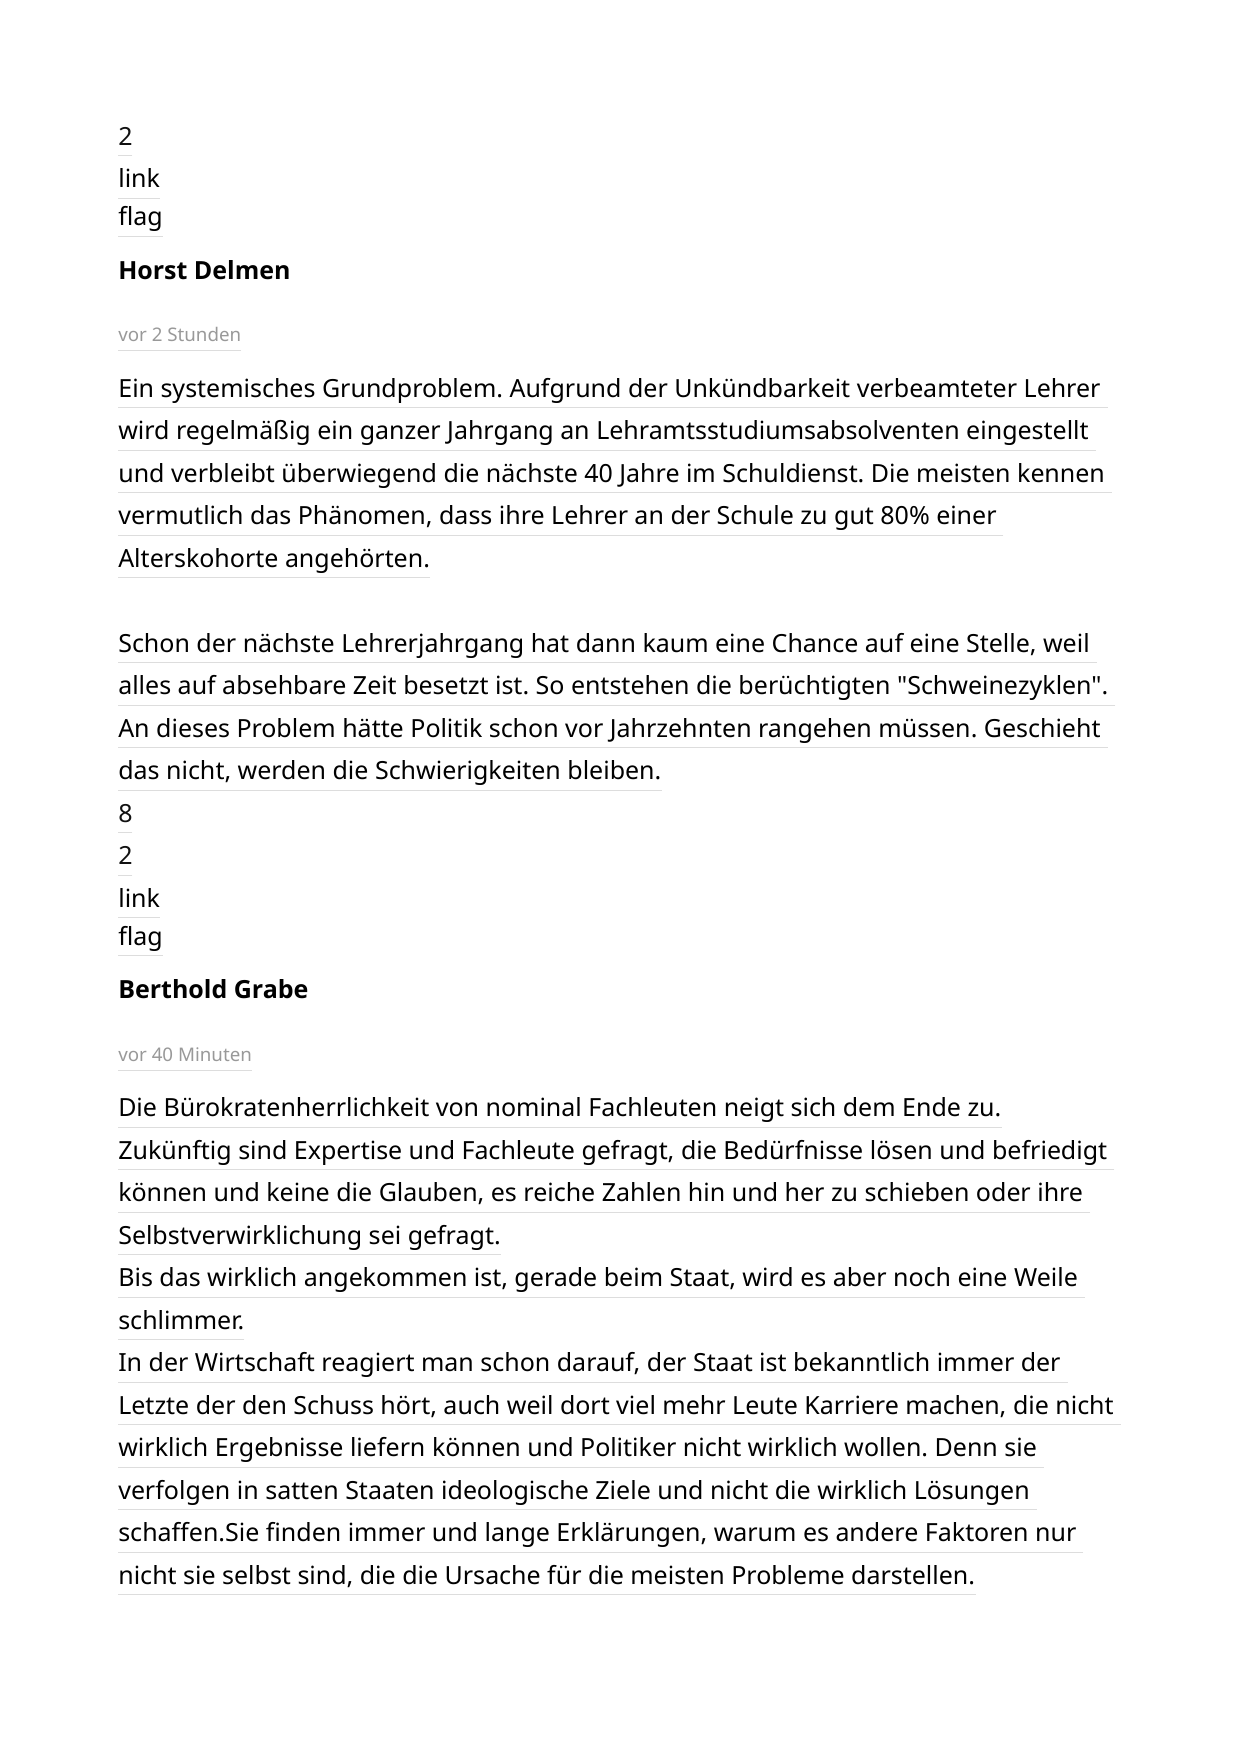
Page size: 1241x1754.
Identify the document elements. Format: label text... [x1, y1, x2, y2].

text 8 [118, 795, 1122, 833]
text Ein systemisches Grundproblem. Aufgrund der Unkündbarkeit verbeamteter Lehrer wird regelmäßig ein ganzer Jahrgang an Lehramtsstudiumsabsolventen eingestellt und verbleibt überwiegend die nächste 40 Jahre im Schuldienst. Die meisten kennen vermutlich das Phänomen, dass ihre Lehrer an der Schule zu gut 80% einer Alterskohorte angehörten. Schon der nächste Lehrerjahrgang hat dann kaum eine Chance auf eine Stelle, weil alles auf absehbare Zeit besetzt ist. So entstehen die berüchtigten "Schweinezyklen". An dieses Problem hätte Politik schon vor Jahrzehnten rangehen müssen. Geschieht das nicht, werden die Schwierigkeiten bleiben. [118, 370, 1122, 791]
text Die Bürokratenherrlichkeit von nominal Fachleuten neigt sich dem Ende zu. Zukünftig sind Expertise und Fachleute gefragt, die Bedürfnisse lösen und befriedigt können und keine die Glauben, es reiche Zahlen hin und her zu schieben oder ihre Selbstverwirklichung sei gefragt. Bis das wirklich angekommen ist, gerade beim Staat, wird es aber noch eine Weile schlimmer. In der Wirtschaft reagiert man schon darauf, der Staat ist bekanntlich immer der Letzte der den Schuss hört, auch weil dort viel mehr Leute Karriere machen, die nicht wirklich Ergebnisse liefern können und Politiker nicht wirklich wollen. Denn sie verfolgen in satten Staaten ideologische Ziele und nicht die wirklich Lösungen schaffen.Sie finden immer und lange Erklärungen, warum es andere Faktoren nur nicht sie selbst sind, die die Ursache für die meisten Probleme darstellen. [118, 1090, 1122, 1595]
text Berthold Grabe [118, 972, 1122, 1006]
text flag [118, 199, 1122, 237]
text vor 40 Minuten [118, 1041, 1117, 1071]
text flag [118, 918, 1122, 956]
text Horst Delmen [118, 252, 1122, 286]
text 2 [118, 838, 1122, 876]
text vor 2 Stunden [118, 322, 1117, 351]
text 2 [118, 118, 1122, 156]
text link [118, 880, 1122, 918]
text link [118, 161, 1122, 199]
